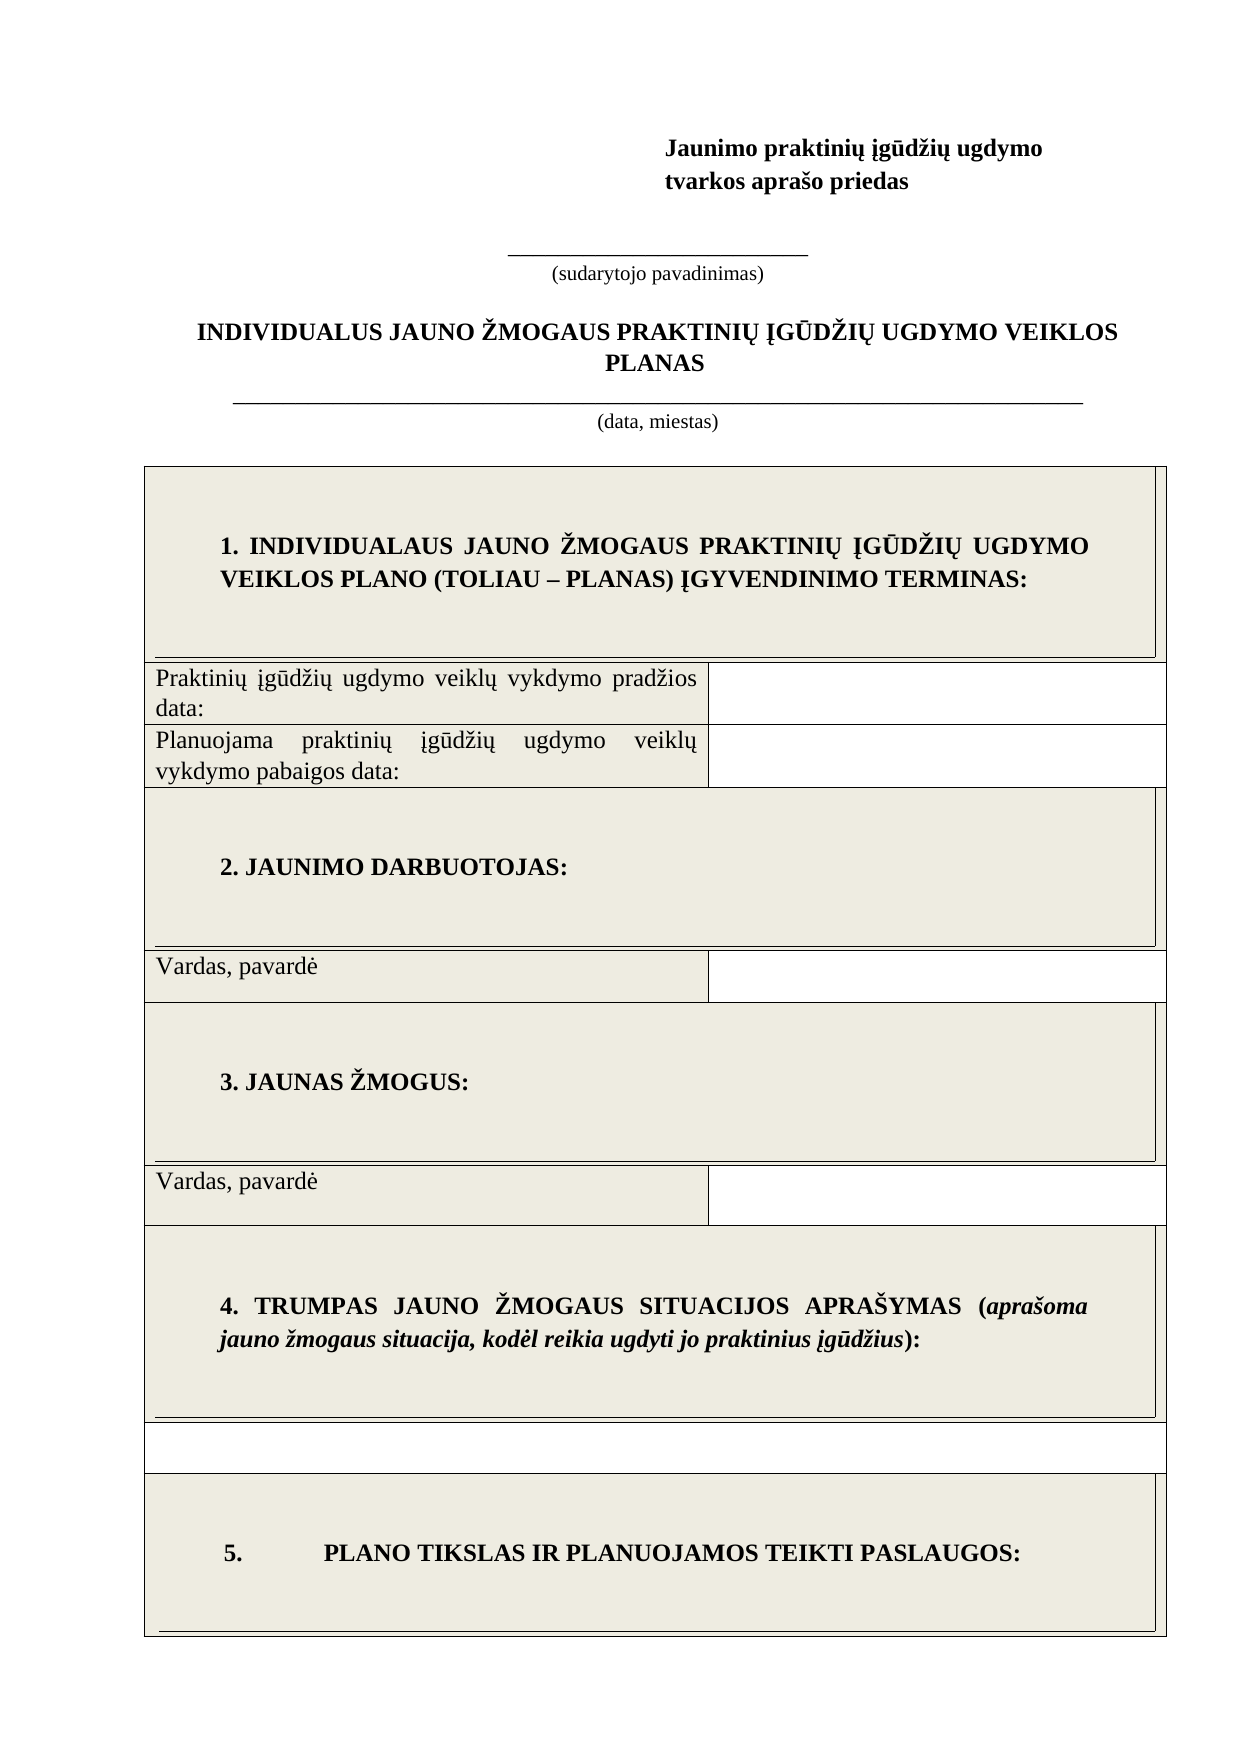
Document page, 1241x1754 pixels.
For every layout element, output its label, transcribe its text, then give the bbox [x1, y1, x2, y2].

table_cell 3. JAUNAS ŽMOGUS: [145, 1003, 1166, 1165]
table_cell [709, 1166, 1166, 1225]
table_cell Vardas, pavardė [145, 1166, 708, 1225]
table_header 1. INDIVIDUALAUS JAUNO ŽMOGAUS PRAKTINIŲ ĮGŪDŽIŲ UGDYMO VEIKLOS PLANO (TOLIAU – PLANAS) ĮGYVENDINIMO TERMINAS: [145, 467, 1166, 662]
table_cell 5. PLANO TIKSLAS IR PLANUOJAMOS TEIKTI PASLAUGOS: [145, 1474, 1166, 1636]
table_cell [709, 951, 1166, 1002]
text INDIVIDUALUS JAUNO ŽMOGAUS PRAKTINIŲ ĮGŪDŽIŲ UGDYMO VEIKLOS PLANAS [148, 317, 1168, 376]
table_cell Praktinių įgūdžių ugdymo veiklų vykdymo pradžios data: [145, 663, 708, 724]
table_cell [709, 663, 1166, 724]
table_cell 2. JAUNIMO DARBUOTOJAS: [145, 788, 1166, 950]
table_cell Planuojama praktinių įgūdžių ugdymo veiklų vykdymo pabaigos data: [145, 725, 708, 787]
table_cell 4. TRUMPAS JAUNO ŽMOGAUS SITUACIJOS APRAŠYMAS (aprašoma jauno žmogaus situacija, kodėl reikia ugdyti jo praktinius įgūdžius): [145, 1226, 1166, 1422]
table_cell Vardas, pavardė [145, 951, 708, 1002]
table_cell [709, 725, 1166, 787]
text (sudarytojo pavadinimas) [148, 260, 1168, 284]
text ____________________________________________________________________ [148, 378, 1168, 407]
text tvarkos aprašo priedas [192, 166, 1167, 195]
text Jaunimo praktinių įgūdžių ugdymo [192, 133, 1167, 162]
text ________________________ [148, 230, 1168, 258]
table_cell [145, 1423, 1166, 1472]
text (data, miestas) [148, 409, 1168, 433]
